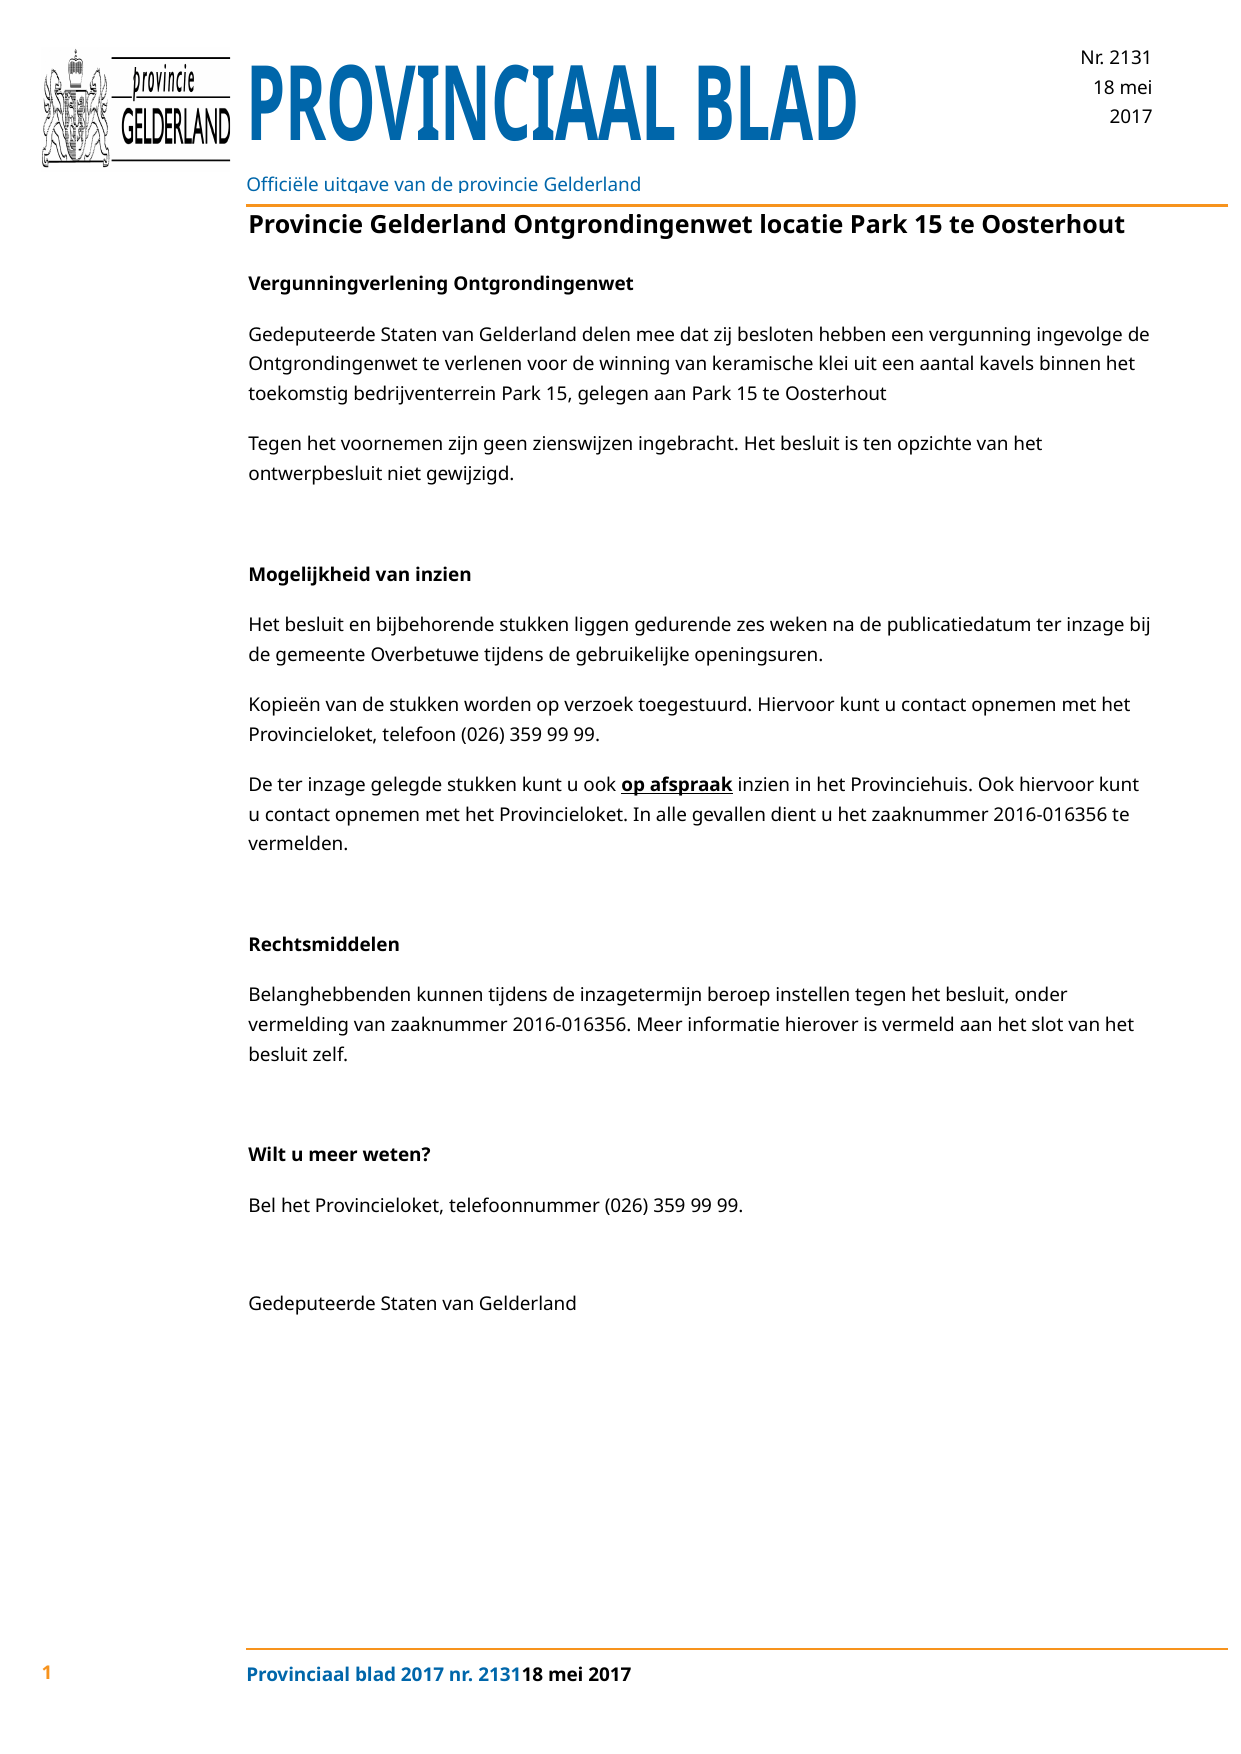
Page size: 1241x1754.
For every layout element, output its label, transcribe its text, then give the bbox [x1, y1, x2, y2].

text Provincie Gelderland Ontgrondingenwet locatie Park 15 te Oosterhout [248, 207, 1152, 241]
text Gedeputeerde Staten van Gelderland delen mee dat zij besloten hebben een vergunning ingevolge de Ontgrondingenwet te verlenen voor de winning van keramische klei uit een aantal kavels binnen het toekomstig bedrijventerrein Park 15, gelegen aan Park 15 te Oosterhout [248, 321, 1152, 406]
text Belanghebbenden kunnen tijdens de inzagetermijn beroep instellen tegen het besluit, onder vermelding van zaaknummer 2016-016356. Meer informatie hierover is vermeld aan het slot van het besluit zelf. [248, 982, 1152, 1066]
text Mogelijkheid van inzien [248, 561, 1152, 586]
text Bel het Provincieloket, telefoonnummer (026) 359 99 99. [248, 1192, 1152, 1218]
text Rechtsmiddelen [248, 931, 1152, 957]
text Het besluit en bijbehorende stukken liggen gedurende zes weken na de publicatiedatum ter inzage bij de gemeente Overbetuwe tijdens de gebruikelijke openingsuren. [248, 611, 1152, 666]
text Gedeputeerde Staten van Gelderland [248, 1290, 1152, 1316]
text Vergunningverlening Ontgrondingenwet [248, 270, 1152, 296]
picture [41, 47, 231, 172]
text De ter inzage gelegde stukken kunt u ook op afspraak inzien in het Provinciehuis. Ook hiervoor kunt u contact opnemen met het Provincieloket. In alle gevallen dient u het zaaknummer 2016-016356 te vermelden. [248, 771, 1152, 856]
text Kopieën van de stukken worden op verzoek toegestuurd. Hiervoor kunt u contact opnemen met het Provincieloket, telefoon (026) 359 99 99. [248, 691, 1152, 746]
text Wilt u meer weten? [248, 1142, 1152, 1167]
text Tegen het voornemen zijn geen zienswijzen ingebracht. Het besluit is ten opzichte van het ontwerpbesluit niet gewijzigd. [248, 430, 1152, 486]
